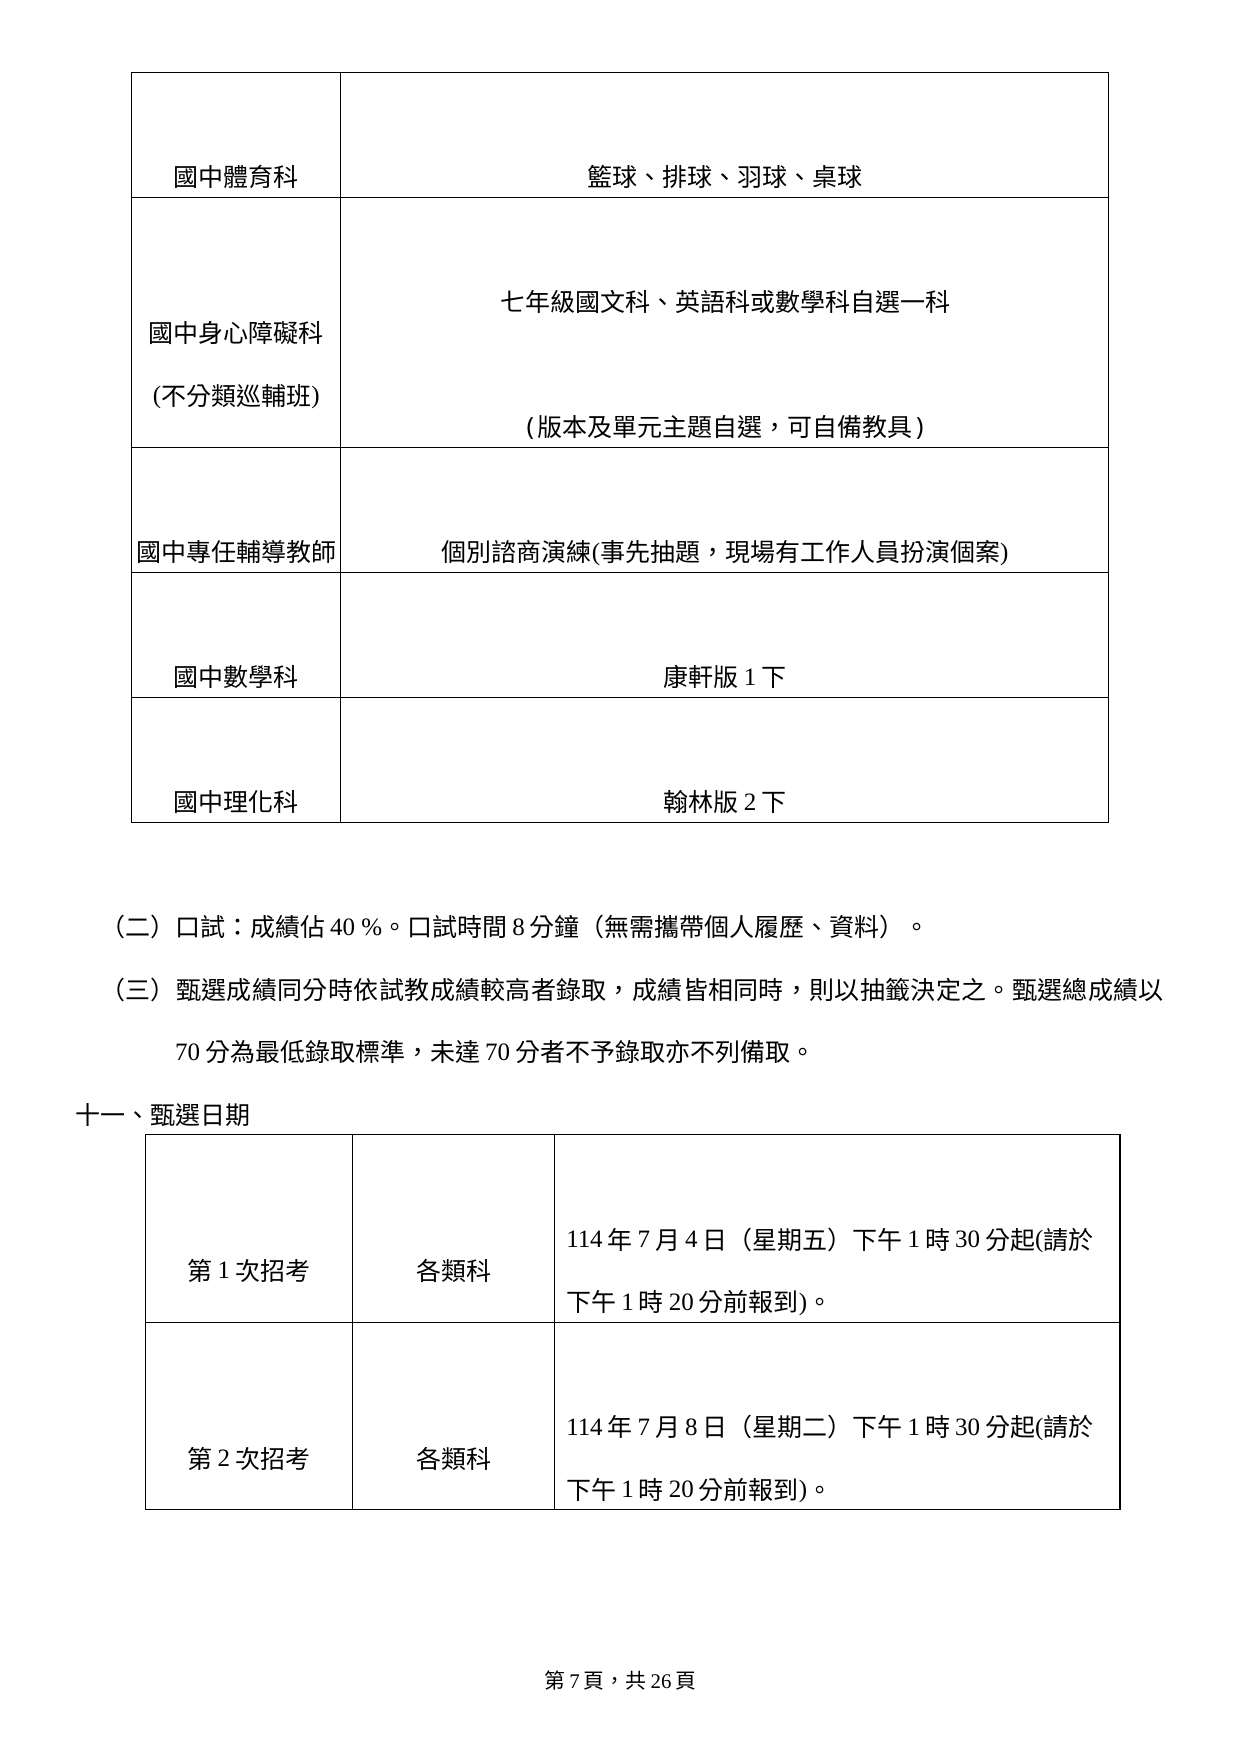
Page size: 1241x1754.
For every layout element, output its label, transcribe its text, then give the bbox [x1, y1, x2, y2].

table_cell 康軒版1下 [341, 573, 1108, 697]
table_cell 個別諮商演練(事先抽題，現場有工作人員扮演個案) [341, 448, 1108, 572]
table_cell 國中體育科 [132, 73, 340, 197]
table_header 各類科 [353, 1135, 554, 1322]
table_header 第1次招考 [146, 1135, 352, 1322]
table_cell 114年7月8日（星期二）下午1時30分起(請於下午1時20分前報到)。 [555, 1323, 1119, 1509]
table_header 114年7月4日（星期五）下午1時30分起(請於下午1時20分前報到)。 [555, 1135, 1119, 1322]
text （三）甄選成績同分時依試教成績較高者錄取，成績皆相同時，則以抽籤決定之。甄選總成績以70分為最低錄取標準，未達70分者不予錄取亦不列備取。 [100, 947, 1165, 1072]
table_cell 第2次招考 [146, 1323, 352, 1509]
table_cell 國中數學科 [132, 573, 340, 697]
text （二）口試：成績佔40 %。口試時間8分鐘（無需攜帶個人履歷、資料）。 [100, 884, 1165, 947]
table_cell 國中理化科 [132, 698, 340, 822]
table_cell 七年級國文科、英語科或數學科自選一科 (版本及單元主題自選，可自備教具) [341, 198, 1108, 447]
table_cell 翰林版2下 [341, 698, 1108, 822]
table_cell 國中身心障礙科 (不分類巡輔班) [132, 198, 340, 447]
table_cell 國中專任輔導教師 [132, 448, 340, 572]
table_cell 籃球、排球、羽球、桌球 [341, 73, 1108, 197]
text 十一、甄選日期 [75, 1072, 1165, 1134]
table_cell 各類科 [353, 1323, 554, 1509]
